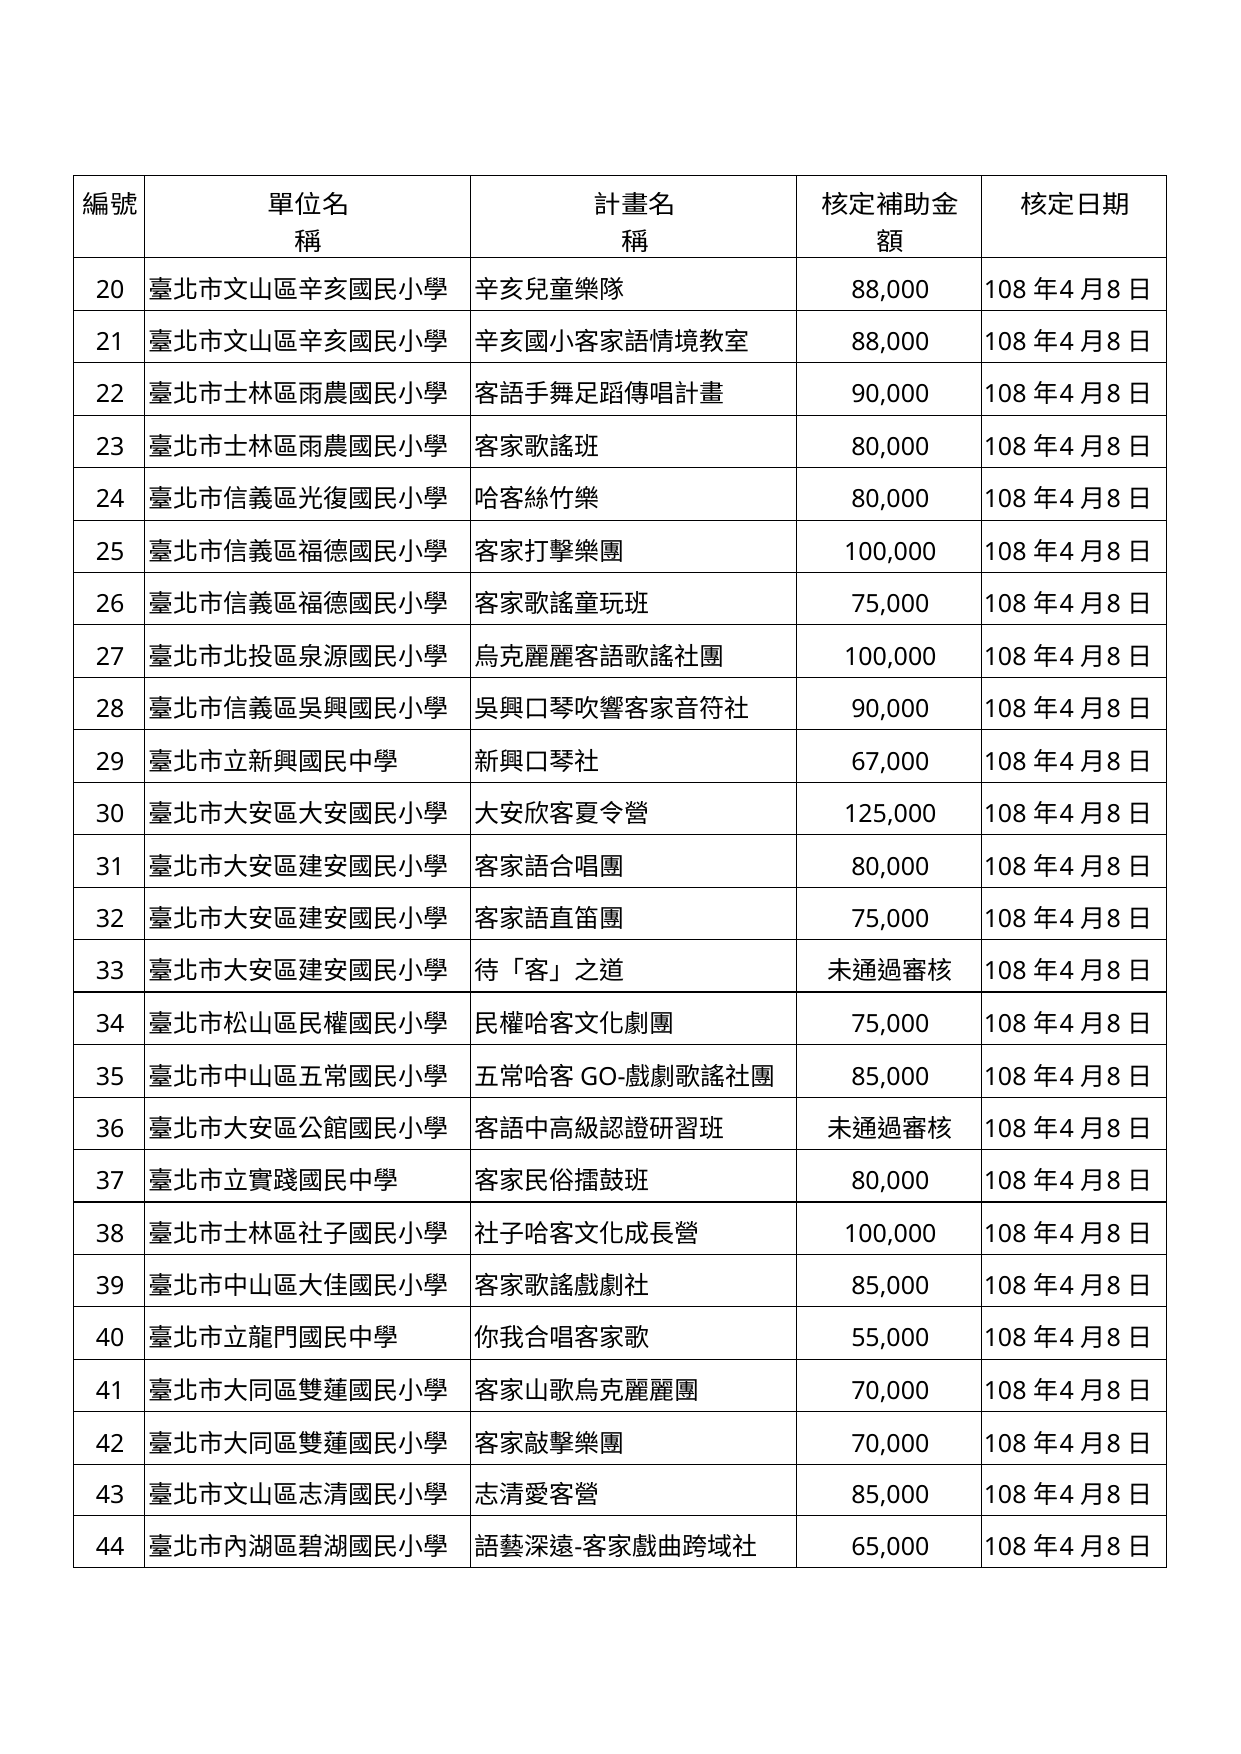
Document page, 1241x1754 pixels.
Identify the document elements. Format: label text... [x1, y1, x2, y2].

table_cell 臺北市大同區雙蓮國民小學 [145, 1412, 470, 1464]
table_cell 108 年 4 月 8 日 [982, 1098, 1166, 1149]
table_cell 125,000 [797, 783, 981, 834]
table_cell 108 年 4 月 8 日 [982, 835, 1166, 887]
table_cell 40 [74, 1307, 144, 1358]
table_cell 108 年 4 月 8 日 [982, 678, 1166, 729]
table_cell 90,000 [797, 363, 981, 414]
table_cell 臺北市中山區大佳國民小學 [145, 1255, 470, 1306]
table_cell 客家敲擊樂團 [471, 1412, 796, 1464]
table_cell 客家打擊樂團 [471, 521, 796, 572]
table_header 核定補助金額 [797, 176, 981, 257]
table_cell 臺北市大安區建安國民小學 [145, 940, 470, 991]
table_cell 108 年 4 月 8 日 [982, 573, 1166, 624]
table_cell 35 [74, 1045, 144, 1097]
table_cell 80,000 [797, 835, 981, 887]
table_cell 41 [74, 1360, 144, 1411]
table_cell 108 年 4 月 8 日 [982, 416, 1166, 467]
table_cell 108 年 4 月 8 日 [982, 940, 1166, 991]
table_cell 30 [74, 783, 144, 834]
table_cell 65,000 [797, 1516, 981, 1567]
table_cell 臺北市文山區志清國民小學 [145, 1465, 470, 1515]
table_cell 80,000 [797, 416, 981, 467]
table_cell 108 年 4 月 8 日 [982, 888, 1166, 939]
table_cell 108 年 4 月 8 日 [982, 1150, 1166, 1201]
table_cell 108 年 4 月 8 日 [982, 1465, 1166, 1515]
table_cell 客語手舞足蹈傳唱計畫 [471, 363, 796, 414]
table_cell 志清愛客營 [471, 1465, 796, 1515]
table_cell 23 [74, 416, 144, 467]
table_cell 70,000 [797, 1412, 981, 1464]
table_cell 臺北市大安區大安國民小學 [145, 783, 470, 834]
table_header 核定日期 [982, 176, 1166, 257]
table_cell 臺北市文山區辛亥國民小學 [145, 258, 470, 310]
table_cell 88,000 [797, 311, 981, 362]
table_cell 31 [74, 835, 144, 887]
table_cell 臺北市松山區民權國民小學 [145, 993, 470, 1044]
table_cell 客家山歌烏克麗麗團 [471, 1360, 796, 1411]
table_cell 臺北市信義區吳興國民小學 [145, 678, 470, 729]
table_cell 75,000 [797, 993, 981, 1044]
table_cell 67,000 [797, 730, 981, 782]
table_cell 39 [74, 1255, 144, 1306]
table_cell 32 [74, 888, 144, 939]
table_cell 27 [74, 625, 144, 677]
table_cell 臺北市大安區公館國民小學 [145, 1098, 470, 1149]
table_cell 民權哈客文化劇團 [471, 993, 796, 1044]
table_cell 44 [74, 1516, 144, 1567]
table_cell 臺北市士林區雨農國民小學 [145, 363, 470, 414]
table_cell 108 年 4 月 8 日 [982, 625, 1166, 677]
table_cell 108 年 4 月 8 日 [982, 1412, 1166, 1464]
table_cell 客家民俗擂鼓班 [471, 1150, 796, 1201]
table_cell 55,000 [797, 1307, 981, 1358]
table_cell 43 [74, 1465, 144, 1515]
table_cell 臺北市文山區辛亥國民小學 [145, 311, 470, 362]
table_cell 85,000 [797, 1255, 981, 1306]
table_cell 85,000 [797, 1045, 981, 1097]
table_cell 五常哈客 GO-戲劇歌謠社團 [471, 1045, 796, 1097]
table_cell 客家歌謠戲劇社 [471, 1255, 796, 1306]
table_cell 未通過審核 [797, 1098, 981, 1149]
table_cell 大安欣客夏令營 [471, 783, 796, 834]
table_cell 臺北市中山區五常國民小學 [145, 1045, 470, 1097]
table_cell 38 [74, 1203, 144, 1254]
table_cell 待「客」之道 [471, 940, 796, 991]
table_cell 33 [74, 940, 144, 991]
table_cell 客語中高級認證研習班 [471, 1098, 796, 1149]
table_cell 語藝深遠-客家戲曲跨域社 [471, 1516, 796, 1567]
table_cell 108 年 4 月 8 日 [982, 1516, 1166, 1567]
table_cell 80,000 [797, 1150, 981, 1201]
table_cell 108 年 4 月 8 日 [982, 468, 1166, 519]
table_cell 你我合唱客家歌 [471, 1307, 796, 1358]
table_cell 臺北市大安區建安國民小學 [145, 835, 470, 887]
table_cell 25 [74, 521, 144, 572]
table_cell 80,000 [797, 468, 981, 519]
table_cell 108 年 4 月 8 日 [982, 783, 1166, 834]
table_cell 臺北市內湖區碧湖國民小學 [145, 1516, 470, 1567]
table_cell 臺北市信義區光復國民小學 [145, 468, 470, 519]
table_cell 26 [74, 573, 144, 624]
table_cell 社子哈客文化成長營 [471, 1203, 796, 1254]
table_cell 烏克麗麗客語歌謠社團 [471, 625, 796, 677]
table_cell 108 年 4 月 8 日 [982, 1045, 1166, 1097]
table_cell 吳興口琴吹響客家音符社 [471, 678, 796, 729]
table_cell 108 年 4 月 8 日 [982, 258, 1166, 310]
table_cell 客家歌謠班 [471, 416, 796, 467]
table_cell 21 [74, 311, 144, 362]
table_cell 100,000 [797, 625, 981, 677]
table_cell 臺北市信義區福德國民小學 [145, 521, 470, 572]
table_cell 客家語合唱團 [471, 835, 796, 887]
table_cell 20 [74, 258, 144, 310]
table_cell 臺北市立新興國民中學 [145, 730, 470, 782]
table_cell 85,000 [797, 1465, 981, 1515]
table_cell 客家語直笛團 [471, 888, 796, 939]
table_cell 100,000 [797, 521, 981, 572]
table_cell 36 [74, 1098, 144, 1149]
table_cell 75,000 [797, 888, 981, 939]
table_cell 108 年 4 月 8 日 [982, 521, 1166, 572]
table_cell 臺北市士林區社子國民小學 [145, 1203, 470, 1254]
table_cell 42 [74, 1412, 144, 1464]
table_cell 108 年 4 月 8 日 [982, 1255, 1166, 1306]
table_cell 29 [74, 730, 144, 782]
table_cell 未通過審核 [797, 940, 981, 991]
table_cell 88,000 [797, 258, 981, 310]
table_cell 108 年 4 月 8 日 [982, 311, 1166, 362]
table_cell 臺北市大同區雙蓮國民小學 [145, 1360, 470, 1411]
table_cell 108 年 4 月 8 日 [982, 1360, 1166, 1411]
table_cell 臺北市立龍門國民中學 [145, 1307, 470, 1358]
table_cell 辛亥國小客家語情境教室 [471, 311, 796, 362]
table_cell 臺北市信義區福德國民小學 [145, 573, 470, 624]
table_cell 108 年 4 月 8 日 [982, 363, 1166, 414]
table_header 計畫名稱 [471, 176, 796, 257]
table_cell 70,000 [797, 1360, 981, 1411]
table_cell 新興口琴社 [471, 730, 796, 782]
table_cell 臺北市北投區泉源國民小學 [145, 625, 470, 677]
table_cell 28 [74, 678, 144, 729]
table_cell 34 [74, 993, 144, 1044]
table_cell 臺北市士林區雨農國民小學 [145, 416, 470, 467]
table_cell 100,000 [797, 1203, 981, 1254]
table_cell 90,000 [797, 678, 981, 729]
table_cell 108 年 4 月 8 日 [982, 1307, 1166, 1358]
table_cell 37 [74, 1150, 144, 1201]
table_cell 108 年 4 月 8 日 [982, 993, 1166, 1044]
table_cell 臺北市立實踐國民中學 [145, 1150, 470, 1201]
table_cell 哈客絲竹樂 [471, 468, 796, 519]
table_cell 辛亥兒童樂隊 [471, 258, 796, 310]
table_cell 22 [74, 363, 144, 414]
table_cell 108 年 4 月 8 日 [982, 730, 1166, 782]
table_cell 臺北市大安區建安國民小學 [145, 888, 470, 939]
table_cell 108 年 4 月 8 日 [982, 1203, 1166, 1254]
table_cell 客家歌謠童玩班 [471, 573, 796, 624]
table_header 單位名稱 [145, 176, 470, 257]
table_cell 75,000 [797, 573, 981, 624]
table_header 編號 [74, 176, 144, 257]
table_cell 24 [74, 468, 144, 519]
